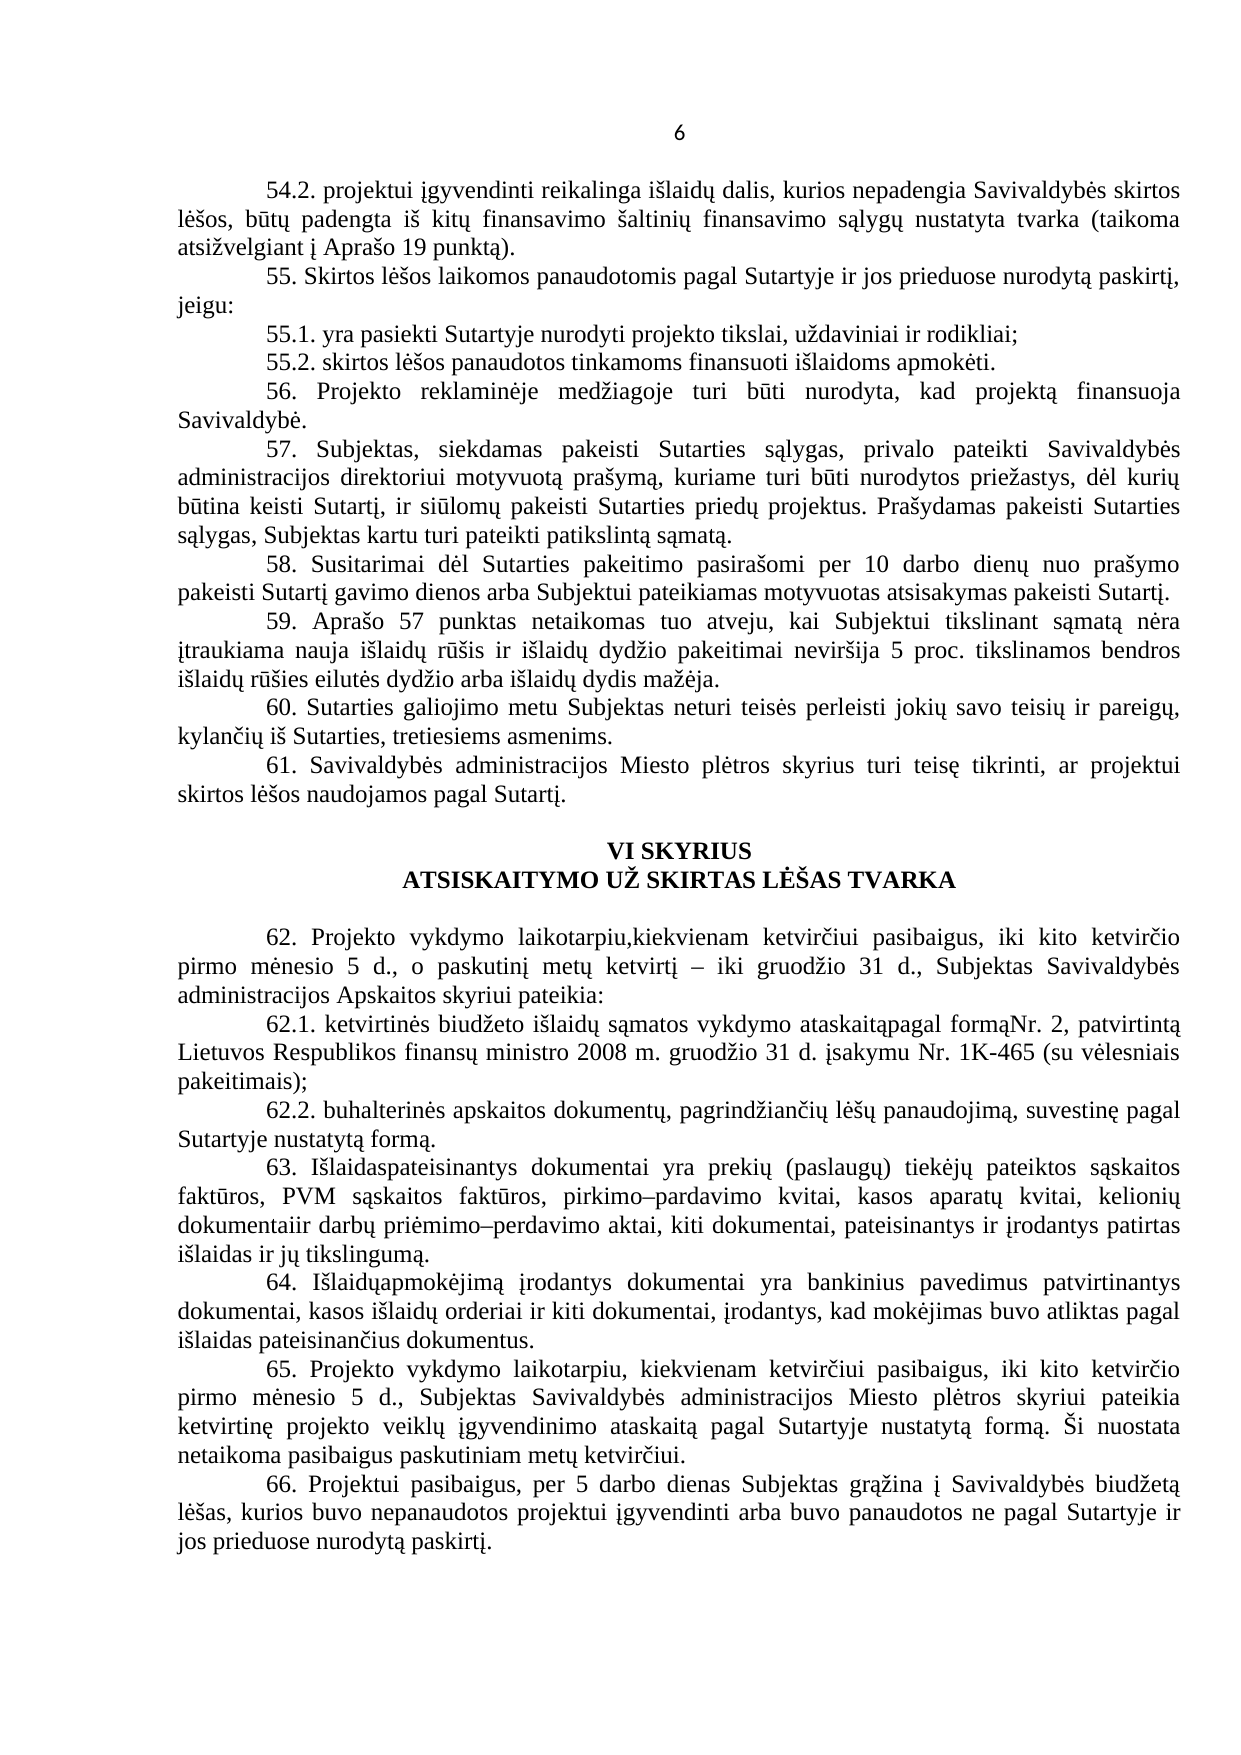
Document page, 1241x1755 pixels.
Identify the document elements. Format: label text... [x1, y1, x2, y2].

text 62.2. buhalterinės apskaitos dokumentų, pagrindžiančių lėšų panaudojimą, suvestinę pagal Sutartyje nustatytą formą. [177, 1095, 1181, 1152]
text 56. Projekto reklaminėje medžiagoje turi būti nurodyta, kad projektą finansuoja Savivaldybė. [177, 376, 1181, 434]
text 60. Sutarties galiojimo metu Subjektas neturi teisės perleisti jokių savo teisių ir pareigų, kylančių iš Sutarties, tretiesiems asmenims. [177, 692, 1181, 750]
text 54.2. projektui įgyvendinti reikalinga išlaidų dalis, kurios nepadengia Savivaldybės skirtos lėšos, būtų padengta iš kitų finansavimo šaltinių finansavimo sąlygų nustatyta tvarka (taikoma atsižvelgiant į Aprašo 19 punktą). [177, 175, 1181, 261]
text 62.1. ketvirtinės biudžeto išlaidų sąmatos vykdymo ataskaitąpagal formąNr. 2, patvirtintą Lietuvos Respublikos finansų ministro 2008 m. gruodžio 31 d. įsakymu Nr. 1K-465 (su vėlesniais pakeitimais); [177, 1009, 1181, 1095]
text 64. Išlaidųapmokėjimą įrodantys dokumentai yra bankinius pavedimus patvirtinantys dokumentai, kasos išlaidų orderiai ir kiti dokumentai, įrodantys, kad mokėjimas buvo atliktas pagal išlaidas pateisinančius dokumentus. [177, 1267, 1181, 1354]
text 55.1. yra pasiekti Sutartyje nurodyti projekto tikslai, uždaviniai ir rodikliai; [177, 319, 1181, 347]
text 55. Skirtos lėšos laikomos panaudotomis pagal Sutartyje ir jos prieduose nurodytą paskirtį, jeigu: [177, 261, 1181, 319]
text 66. Projektui pasibaigus, per 5 darbo dienas Subjektas grąžina į Savivaldybės biudžetą lėšas, kurios buvo nepanaudotos projektui įgyvendinti arba buvo panaudotos ne pagal Sutartyje ir jos prieduose nurodytą paskirtį. [177, 1469, 1181, 1555]
text ATSISKAITYMO UŽ SKIRTAS LĖŠAS TVARKA [177, 865, 1181, 894]
text 62. Projekto vykdymo laikotarpiu,kiekvienam ketvirčiui pasibaigus, iki kito ketvirčio pirmo mėnesio 5 d., o paskutinį metų ketvirtį – iki gruodžio 31 d., Subjektas Savivaldybės administracijos Apskaitos skyriui pateikia: [177, 922, 1181, 1009]
text 58. Susitarimai dėl Sutarties pakeitimo pasirašomi per 10 darbo dienų nuo prašymo pakeisti Sutartį gavimo dienos arba Subjektui pateikiamas motyvuotas atsisakymas pakeisti Sutartį. [177, 549, 1181, 606]
text VI SKYRIUS [177, 836, 1181, 865]
text 59. Aprašo 57 punktas netaikomas tuo atveju, kai Subjektui tikslinant sąmatą nėra įtraukiama nauja išlaidų rūšis ir išlaidų dydžio pakeitimai neviršija 5 proc. tikslinamos bendros išlaidų rūšies eilutės dydžio arba išlaidų dydis mažėja. [177, 606, 1181, 692]
text 57. Subjektas, siekdamas pakeisti Sutarties sąlygas, privalo pateikti Savivaldybės administracijos direktoriui motyvuotą prašymą, kuriame turi būti nurodytos priežastys, dėl kurių būtina keisti Sutartį, ir siūlomų pakeisti Sutarties priedų projektus. Prašydamas pakeisti Sutarties sąlygas, Subjektas kartu turi pateikti patikslintą sąmatą. [177, 434, 1181, 549]
text 61. Savivaldybės administracijos Miesto plėtros skyrius turi teisę tikrinti, ar projektui skirtos lėšos naudojamos pagal Sutartį. [177, 750, 1181, 807]
text 63. Išlaidaspateisinantys dokumentai yra prekių (paslaugų) tiekėjų pateiktos sąskaitos faktūros, PVM sąskaitos faktūros, pirkimo–pardavimo kvitai, kasos aparatų kvitai, kelionių dokumentaiir darbų priėmimo–perdavimo aktai, kiti dokumentai, pateisinantys ir įrodantys patirtas išlaidas ir jų tikslingumą. [177, 1152, 1181, 1267]
text 55.2. skirtos lėšos panaudotos tinkamoms finansuoti išlaidoms apmokėti. [177, 347, 1181, 376]
text 65. Projekto vykdymo laikotarpiu, kiekvienam ketvirčiui pasibaigus, iki kito ketvirčio pirmo mėnesio 5 d., Subjektas Savivaldybės administracijos Miesto plėtros skyriui pateikia ketvirtinę projekto veiklų įgyvendinimo ataskaitą pagal Sutartyje nustatytą formą. Ši nuostata netaikoma pasibaigus paskutiniam metų ketvirčiui. [177, 1354, 1181, 1469]
